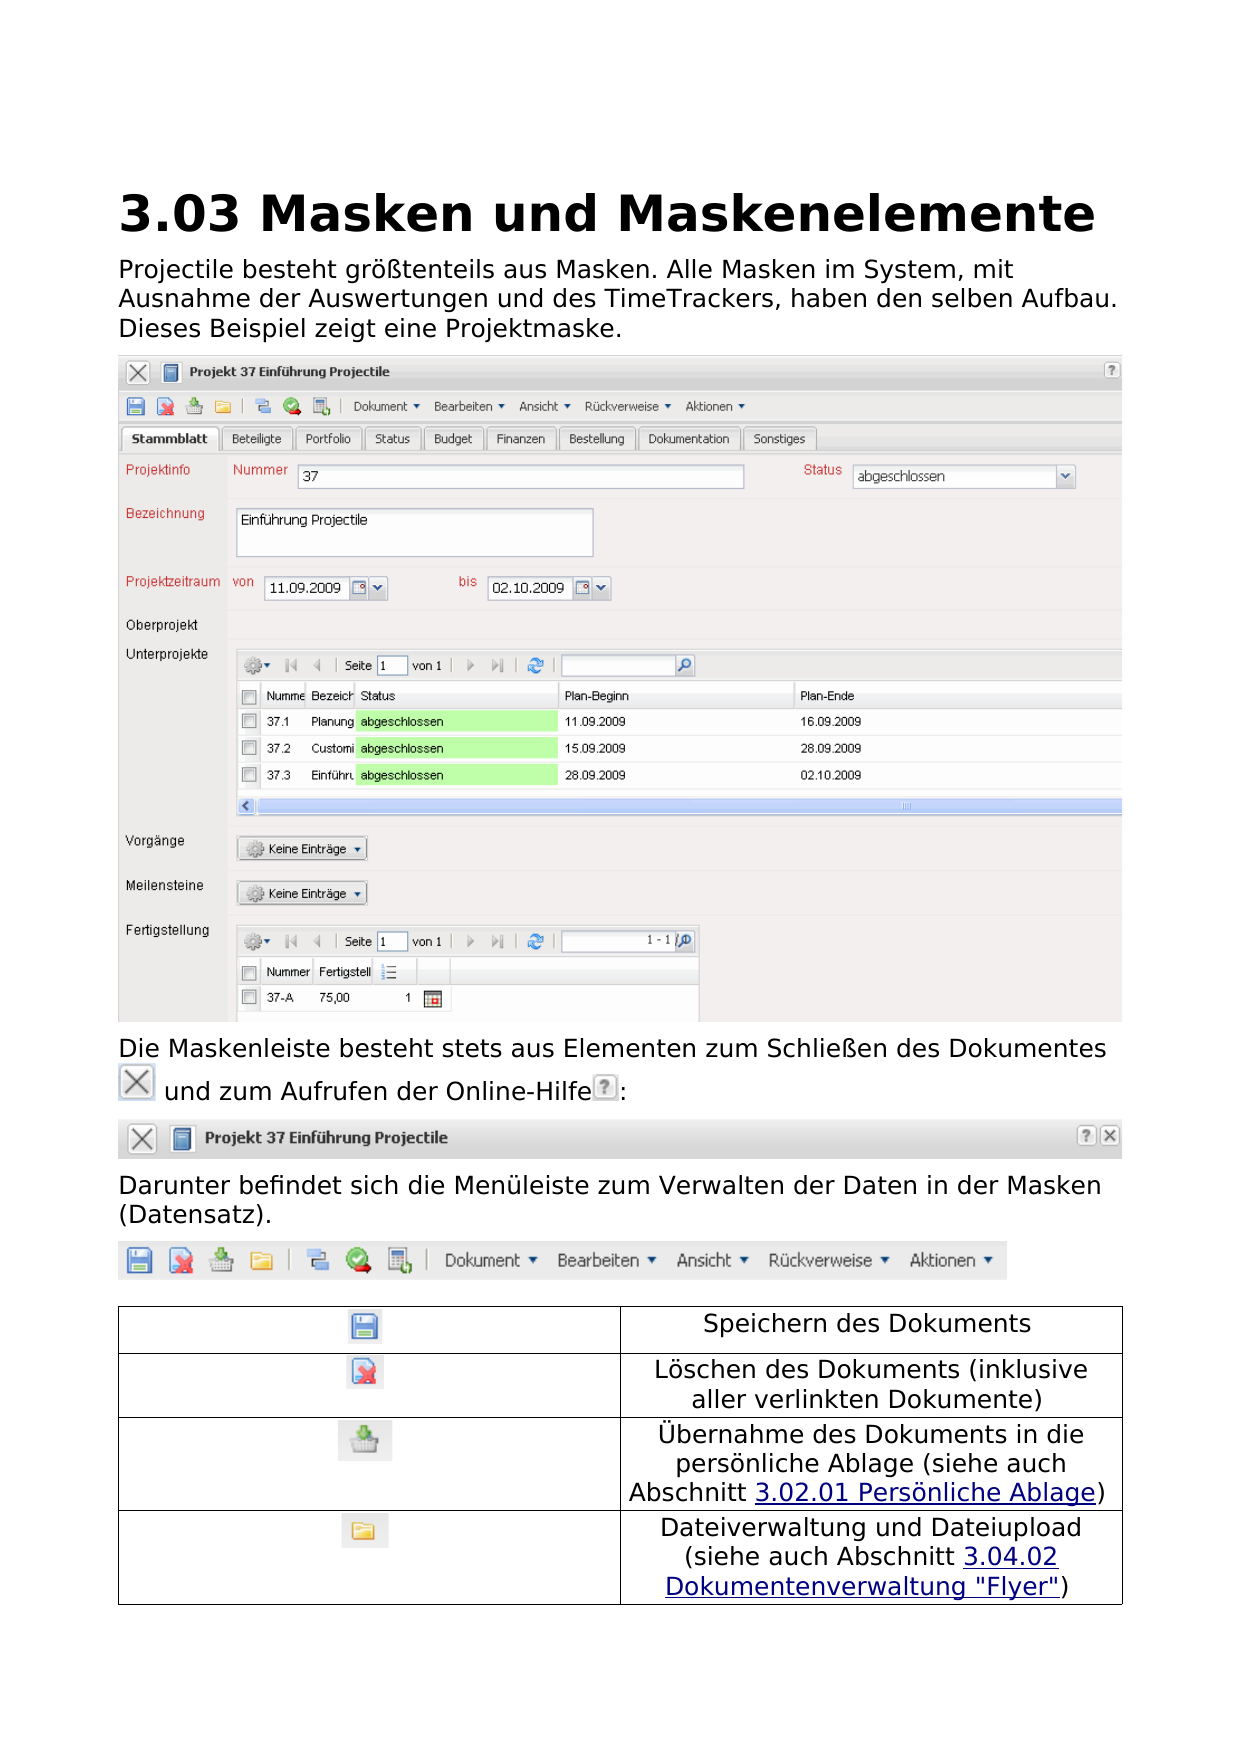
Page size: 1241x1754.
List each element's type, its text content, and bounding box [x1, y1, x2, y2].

picture [118, 1063, 156, 1101]
text Darunter befindet sich die Menüleiste zum Verwalten der Daten in der Masken (Datensatz). [118, 1171, 1122, 1229]
picture [341, 1513, 389, 1548]
picture [337, 1420, 393, 1461]
picture [592, 1074, 619, 1101]
picture [118, 1241, 1008, 1280]
picture [347, 1309, 383, 1344]
subtitle 3.03 Masken und Maskenelemente [118, 185, 1122, 243]
table_cell [119, 1511, 620, 1604]
table_cell [119, 1354, 620, 1417]
text Die Maskenleiste besteht stets aus Elementen zum Schließen des Dokumentes und zum Aufrufen der Online-Hilfe: [118, 1034, 1122, 1107]
table_header Speichern des Dokuments [621, 1307, 1122, 1353]
picture [118, 355, 1123, 1022]
picture [118, 1119, 1123, 1159]
table_header [119, 1307, 620, 1353]
table_cell Löschen des Dokuments (inklusive aller verlinkten Dokumente) [621, 1354, 1122, 1417]
table_cell [119, 1418, 620, 1510]
text Projectile besteht größtenteils aus Masken. Alle Masken im System, mit Ausnahme der Auswertungen und des TimeTrackers, haben den selben Aufbau. Dieses Beispiel zeigt eine Projektmaske. [118, 256, 1122, 343]
picture [346, 1355, 384, 1389]
table_cell Dateiverwaltung und Dateiupload (siehe auch Abschnitt 3.04.02 Dokumentenverwaltung "Flyer") [621, 1511, 1122, 1604]
table_cell Übernahme des Dokuments in die persönliche Ablage (siehe auch Abschnitt 3.02.01 Persönliche Ablage) [621, 1418, 1122, 1510]
